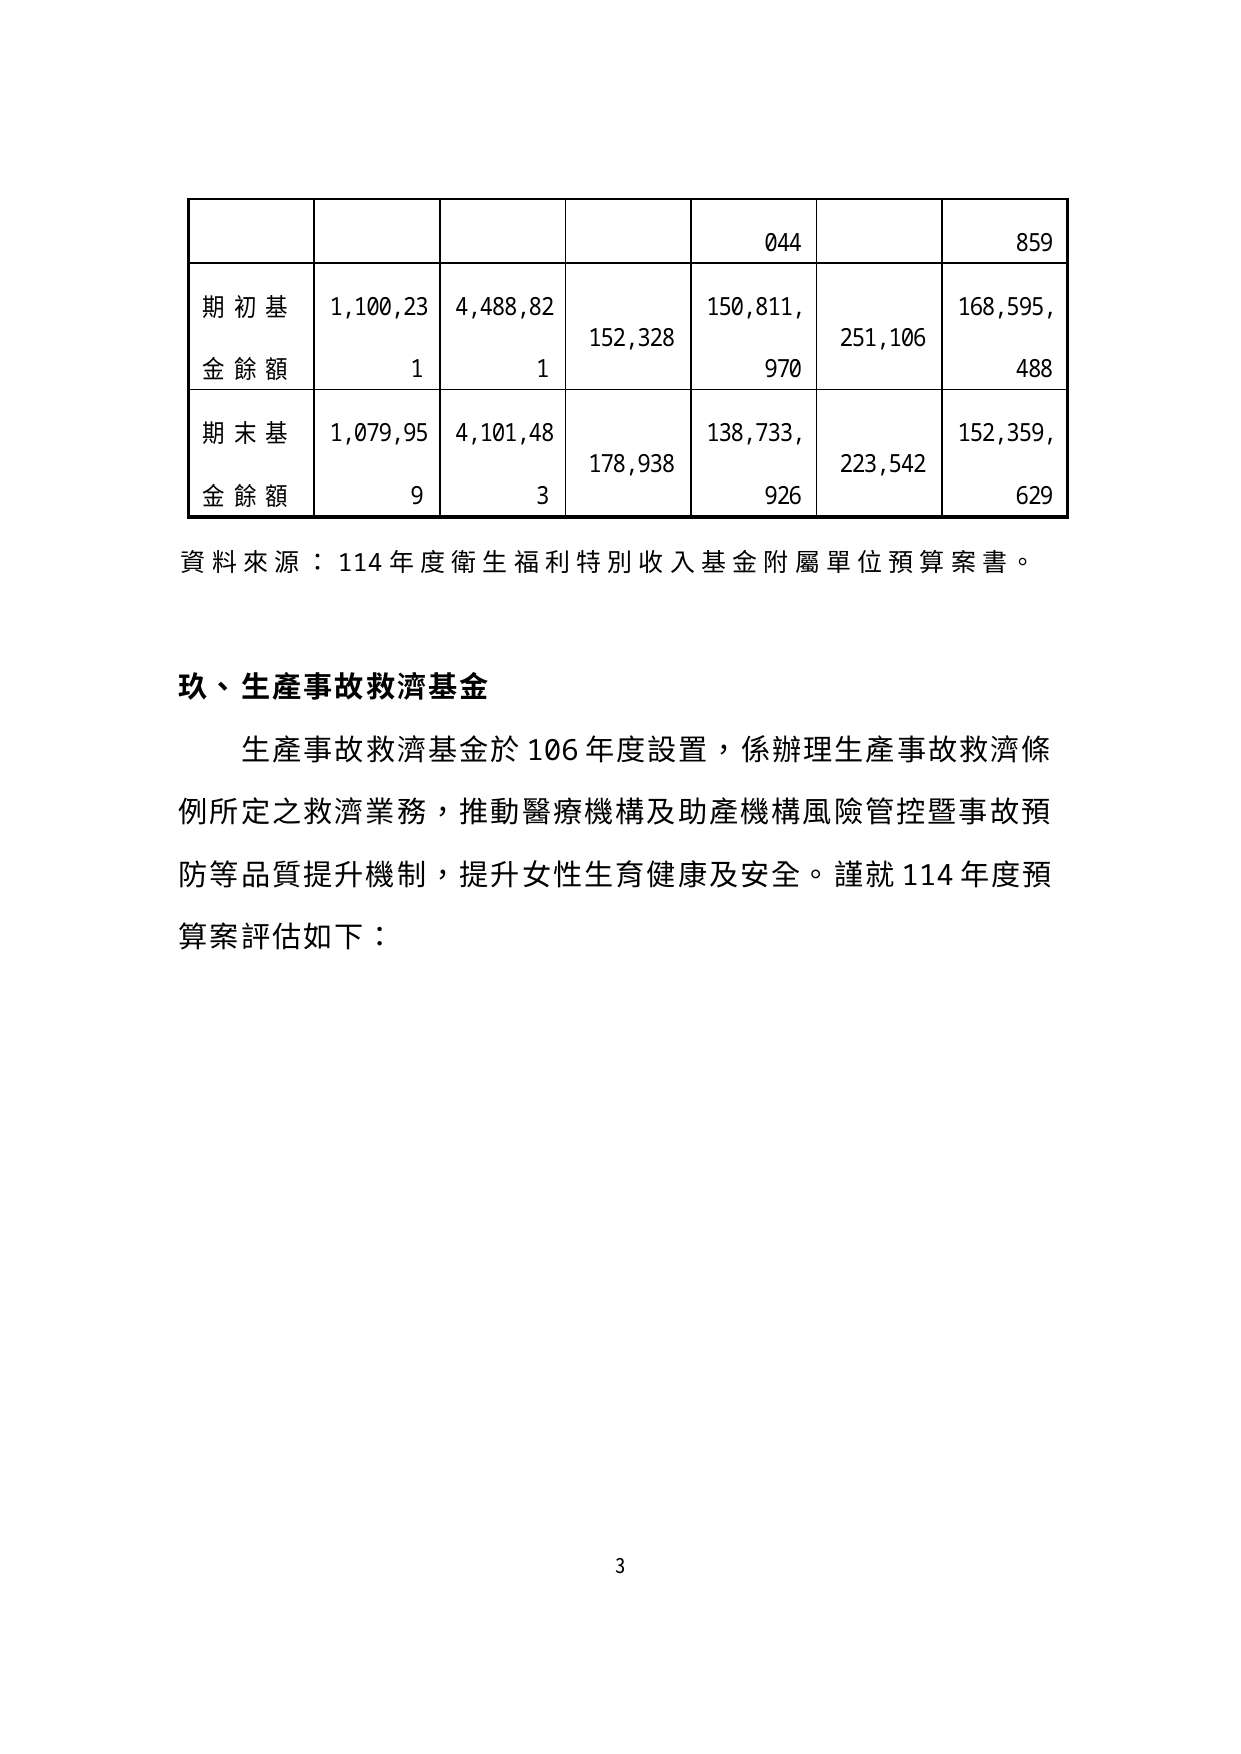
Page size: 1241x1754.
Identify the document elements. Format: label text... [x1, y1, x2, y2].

text 玖、生產事故救濟基金 [177, 643, 1063, 706]
table_cell 251,106 [817, 264, 941, 389]
text 資料來源：114年度衛生福利特別收入基金附屬單位預算案書。 [177, 518, 1063, 581]
table_cell 223,542 [817, 390, 941, 515]
table_cell [190, 200, 313, 262]
table_cell 期初基金餘額 [190, 264, 313, 389]
table_cell 152,328 [566, 264, 690, 389]
table_cell 150,811,970 [692, 264, 816, 389]
table_cell 152,359,629 [943, 390, 1066, 515]
table_cell [566, 200, 690, 262]
table_cell 178,938 [566, 390, 690, 515]
table_cell 859 [943, 200, 1066, 262]
table_cell [315, 200, 439, 262]
table_cell 4,488,821 [441, 264, 565, 389]
table_cell [817, 200, 941, 262]
table_cell 4,101,483 [441, 390, 565, 515]
table_cell 1,079,959 [315, 390, 439, 515]
table_cell 1,100,231 [315, 264, 439, 389]
table_cell 138,733,926 [692, 390, 816, 515]
table_cell 044 [692, 200, 816, 262]
table_cell 期末基金餘額 [190, 390, 313, 515]
table_cell [441, 200, 565, 262]
table_cell 168,595,488 [943, 264, 1066, 389]
text 生產事故救濟基金於106年度設置，係辦理生產事故救濟條例所定之救濟業務，推動醫療機構及助產機構風險管控暨事故預防等品質提升機制，提升女性生育健康及安全。謹就114年度預算案評估如下： [177, 706, 1063, 956]
